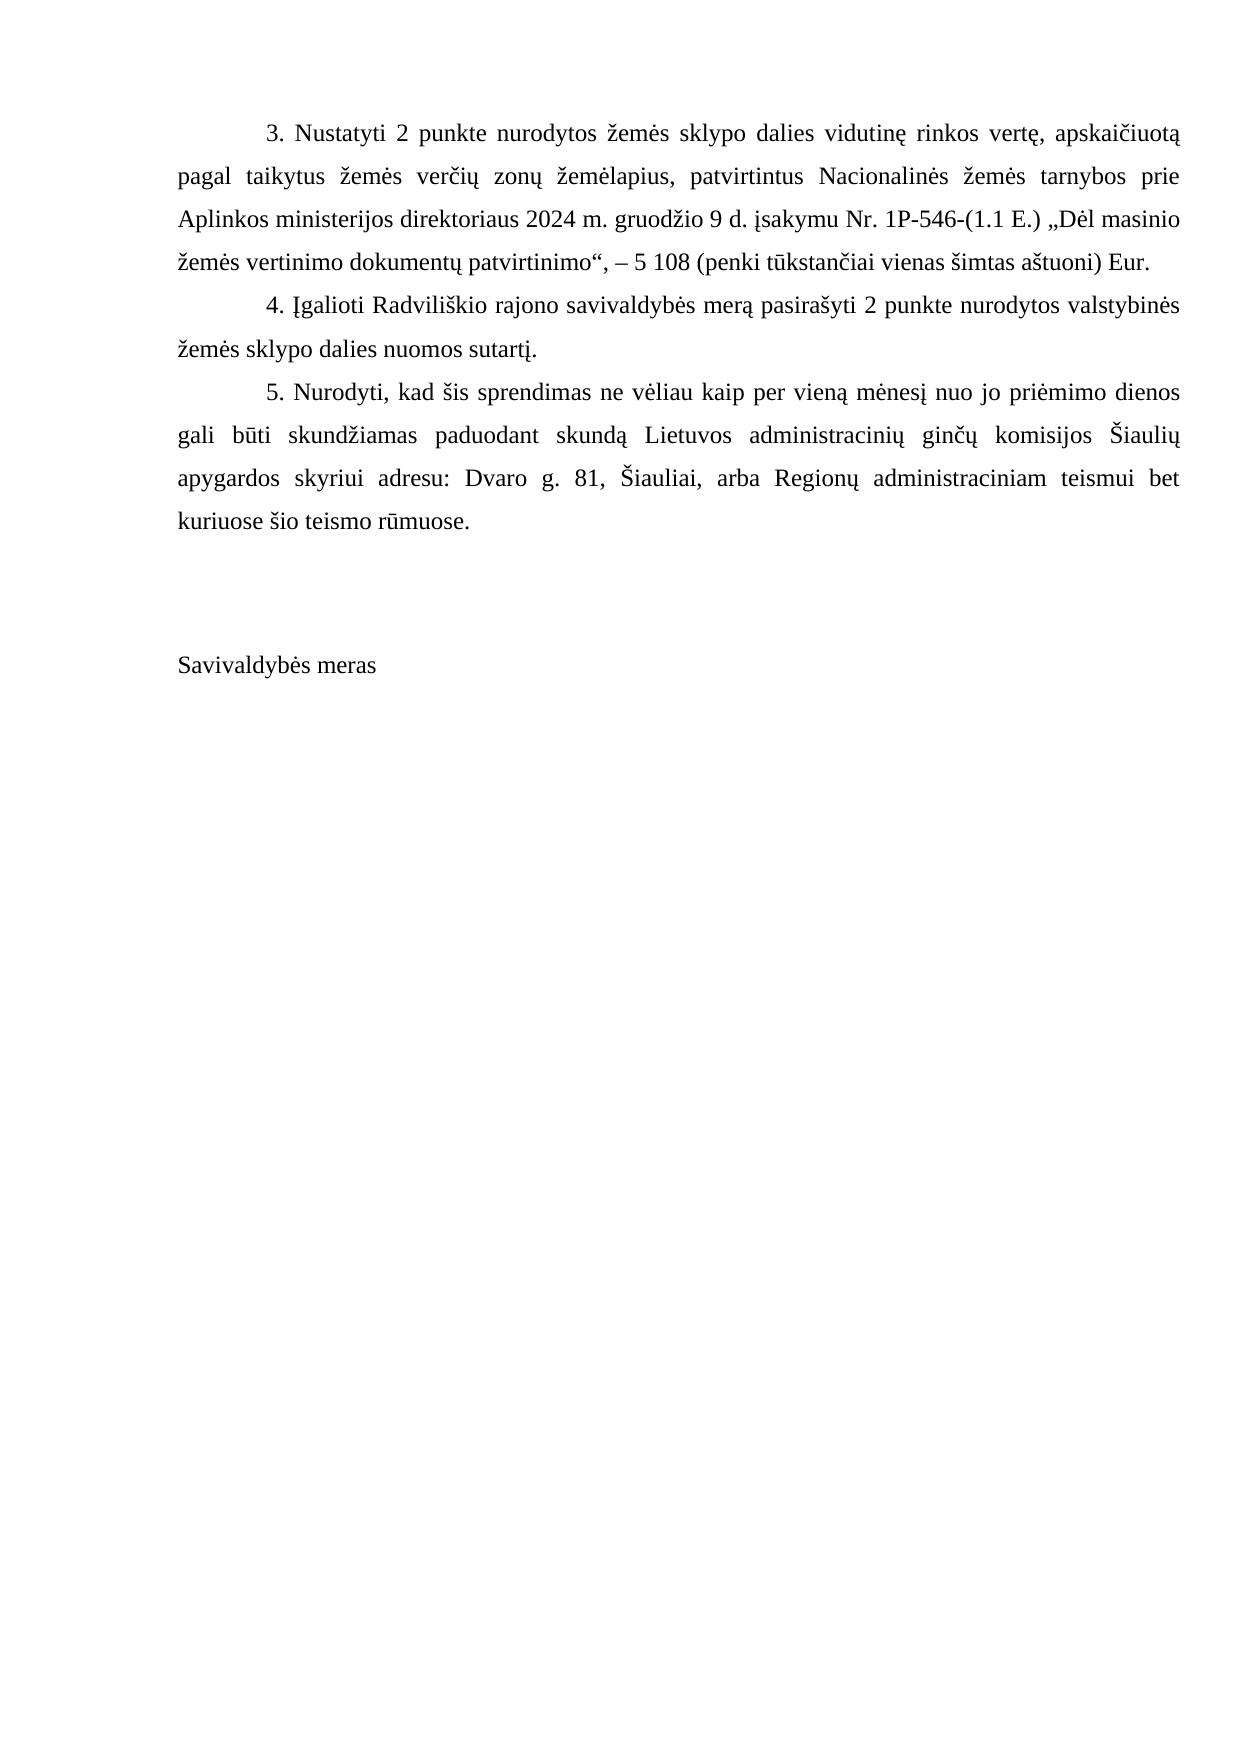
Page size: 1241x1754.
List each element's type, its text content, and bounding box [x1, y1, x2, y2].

text 5. Nurodyti, kad šis sprendimas ne vėliau kaip per vieną mėnesį nuo jo priėmimo dienos gali būti skundžiamas paduodant skundą Lietuvos administracinių ginčų komisijos Šiaulių apygardos skyriui adresu: Dvaro g. 81, Šiauliai, arba Regionų administraciniam teismui bet kuriuose šio teismo rūmuose. [177, 377, 1181, 535]
text 4. Įgalioti Radviliškio rajono savivaldybės merą pasirašyti 2 punkte nurodytos valstybinės žemės sklypo dalies nuomos sutartį. [177, 291, 1181, 362]
text 3. Nustatyti 2 punkte nurodytos žemės sklypo dalies vidutinę rinkos vertę, apskaičiuotą pagal taikytus žemės verčių zonų žemėlapius, patvirtintus Nacionalinės žemės tarnybos prie Aplinkos ministerijos direktoriaus 2024 m. gruodžio 9 d. įsakymu Nr. 1P-546-(1.1 E.) „Dėl masinio žemės vertinimo dokumentų patvirtinimo“, – 5 108 (penki tūkstančiai vienas šimtas aštuoni) Eur. [177, 118, 1181, 276]
text Savivaldybės meras [177, 650, 1181, 679]
